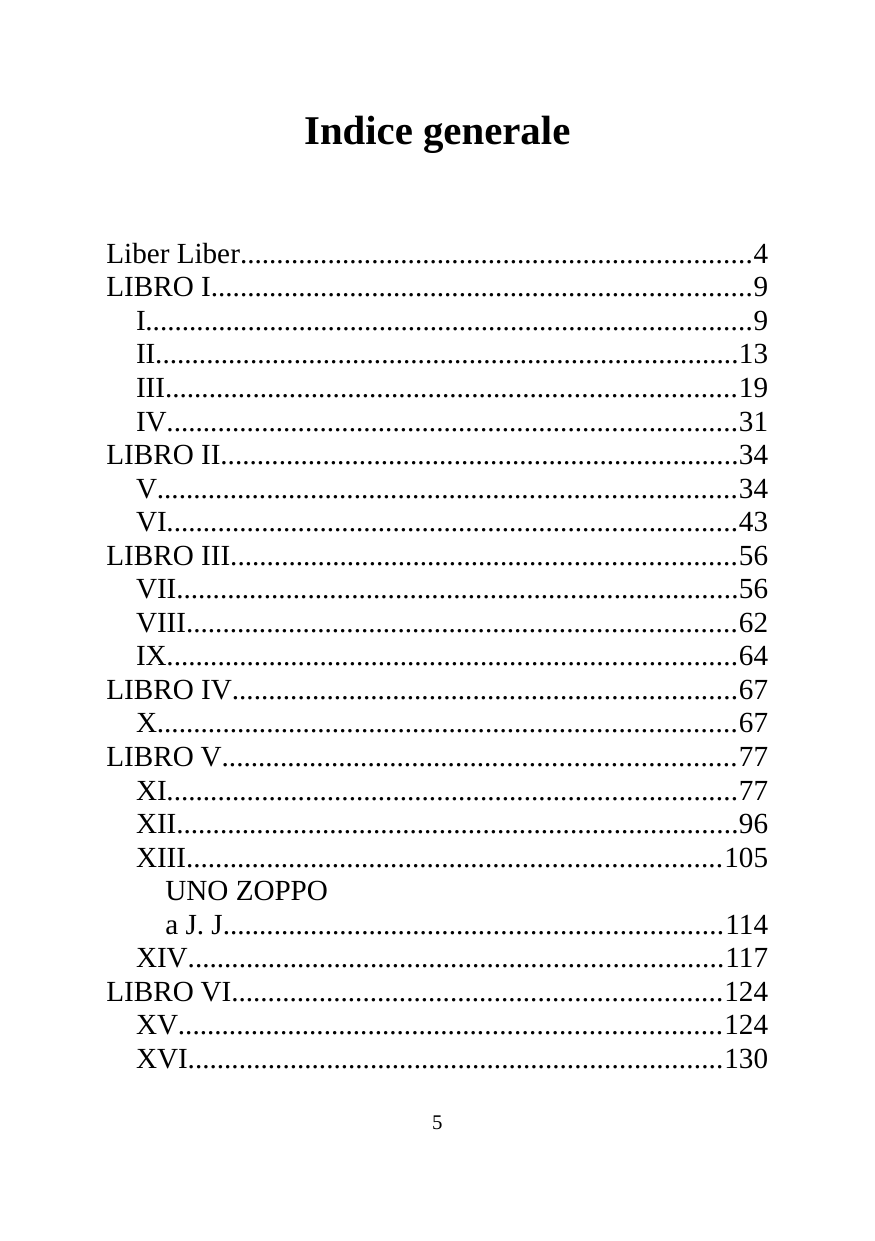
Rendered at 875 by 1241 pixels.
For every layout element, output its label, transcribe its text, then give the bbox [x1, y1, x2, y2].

text XI 77 [136, 773, 768, 806]
text II 13 [136, 337, 768, 370]
text XV 124 [136, 1007, 768, 1041]
text I 9 [136, 303, 768, 337]
text XIII 105 [136, 840, 768, 873]
text XII 96 [136, 806, 768, 840]
text IX 64 [136, 638, 768, 672]
text UNO ZOPPO a J. J. 114 [165, 873, 768, 940]
text III 19 [136, 370, 768, 404]
text LIBRO VI 124 [106, 974, 768, 1007]
text LIBRO V 77 [106, 739, 768, 773]
text LIBRO IV 67 [106, 672, 768, 706]
text VII 56 [136, 571, 768, 605]
text V 34 [136, 471, 768, 504]
subtitle Indice generale [106, 106, 768, 153]
text XIV 117 [136, 940, 768, 974]
text LIBRO I 9 [106, 269, 768, 303]
text Liber Liber 4 [106, 236, 768, 269]
text X 67 [136, 706, 768, 739]
text VIII 62 [136, 605, 768, 638]
text VI 43 [136, 504, 768, 538]
text LIBRO II 34 [106, 437, 768, 471]
text IV 31 [136, 404, 768, 437]
text LIBRO III 56 [106, 538, 768, 571]
text XVI 130 [136, 1041, 768, 1074]
